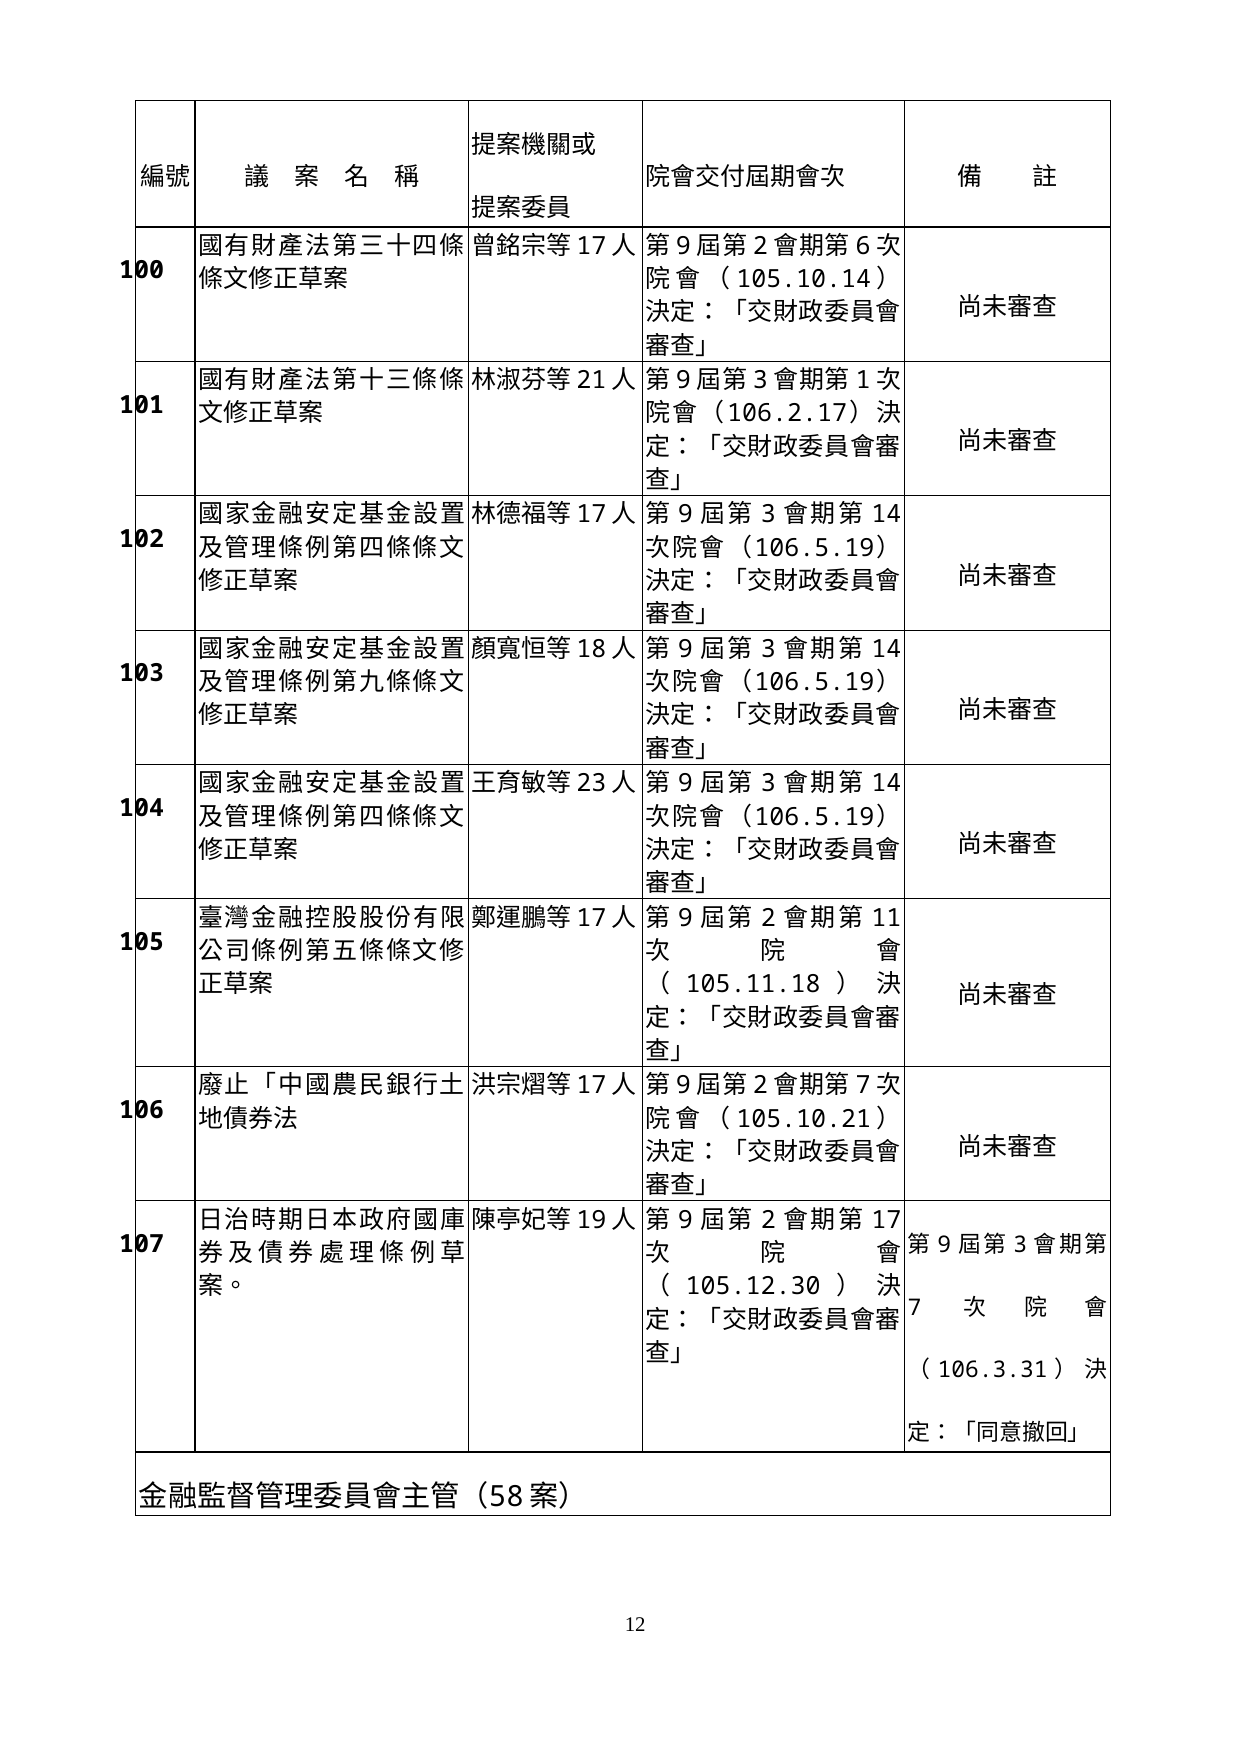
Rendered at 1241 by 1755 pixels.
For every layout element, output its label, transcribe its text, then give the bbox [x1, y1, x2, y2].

table_cell 第9屆第2會期第11次院會（105.11.18）決定：「交財政委員會審查」 [643, 899, 904, 1066]
table_cell [136, 765, 194, 898]
table_header 備 註 [905, 101, 1110, 226]
table_cell 尚未審查 [905, 765, 1110, 898]
table_cell 林德福等17人 [469, 496, 642, 629]
table_header 議 案 名 稱 [196, 101, 468, 226]
table_cell 尚未審查 [905, 496, 1110, 629]
table_cell [136, 631, 194, 764]
table_cell 金融監督管理委員會主管（58案） [136, 1453, 1110, 1515]
table_header 院會交付屆期會次 [643, 101, 904, 226]
table_cell [136, 1201, 194, 1451]
table_cell 第9屆第2會期第6次院會（105.10.14）決定：「交財政委員會審查」 [643, 228, 904, 361]
table_cell 王育敏等23人 [469, 765, 642, 898]
table_cell 顏寬恒等18人 [469, 631, 642, 764]
table_cell 第9屆第2會期第7次院會（105.10.21）決定：「交財政委員會審查」 [643, 1067, 904, 1200]
table_cell 陳亭妃等19人 [469, 1201, 642, 1451]
table_cell 第9屆第3會期第14次院會（106.5.19）決定：「交財政委員會審查」 [643, 765, 904, 898]
table_cell [136, 899, 194, 1066]
table_cell 尚未審查 [905, 362, 1110, 495]
table_cell 國有財產法第三十四條條文修正草案 [196, 228, 468, 361]
table_cell 尚未審查 [905, 1067, 1110, 1200]
table_cell [136, 362, 194, 495]
table_cell 臺灣金融控股股份有限公司條例第五條條文修正草案 [196, 899, 468, 1066]
table_cell [136, 496, 194, 629]
table_header 編號 [136, 101, 194, 226]
table_cell [136, 1067, 194, 1200]
table_cell 國家金融安定基金設置及管理條例第四條條文修正草案 [196, 496, 468, 629]
table_cell 尚未審查 [905, 631, 1110, 764]
table_cell 日治時期日本政府國庫券及債券處理條例草案。 [196, 1201, 468, 1451]
table_cell 林淑芬等21人 [469, 362, 642, 495]
table_cell 鄭運鵬等17人 [469, 899, 642, 1066]
table_cell 第9屆第3會期第14次院會（106.5.19）決定：「交財政委員會審查」 [643, 631, 904, 764]
table_cell 第9屆第3會期第1次院會（106.2.17）決定：「交財政委員會審查」 [643, 362, 904, 495]
table_header 提案機關或 提案委員 [469, 101, 642, 226]
table_cell 第9屆第3會期第7次院會（106.3.31）決定：「同意撤回」 [905, 1201, 1110, 1451]
table_cell [136, 228, 194, 361]
table_cell 國有財產法第十三條條文修正草案 [196, 362, 468, 495]
table_cell 廢止「中國農民銀行土地債券法 [196, 1067, 468, 1200]
table_cell 曾銘宗等17人 [469, 228, 642, 361]
table_cell 第9屆第2會期第17次院會（105.12.30）決定：「交財政委員會審查」 [643, 1201, 904, 1451]
table_cell 洪宗熠等17人 [469, 1067, 642, 1200]
table_cell 國家金融安定基金設置及管理條例第九條條文修正草案 [196, 631, 468, 764]
table_cell 尚未審查 [905, 899, 1110, 1066]
table_cell 尚未審查 [905, 228, 1110, 361]
table_cell 第9屆第3會期第14次院會（106.5.19）決定：「交財政委員會審查」 [643, 496, 904, 629]
table_cell 國家金融安定基金設置及管理條例第四條條文修正草案 [196, 765, 468, 898]
